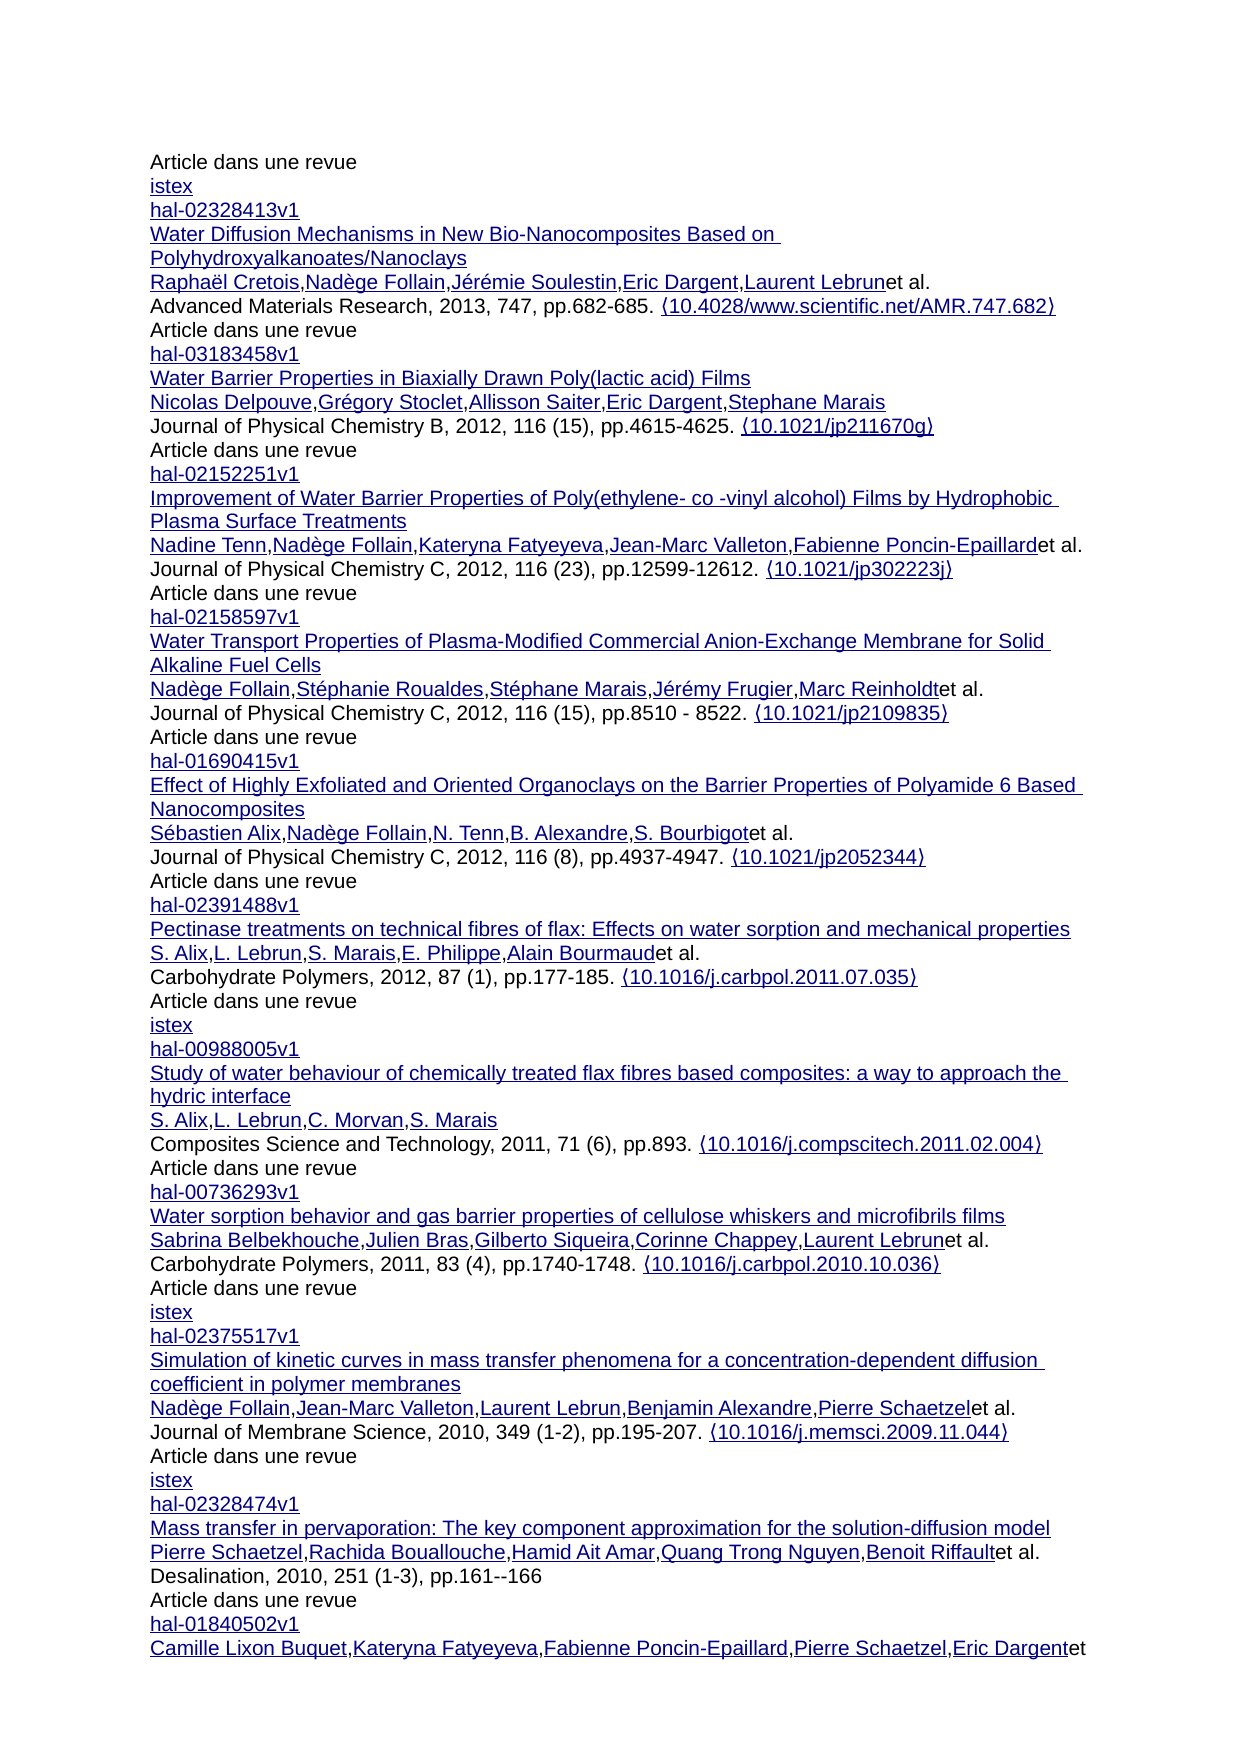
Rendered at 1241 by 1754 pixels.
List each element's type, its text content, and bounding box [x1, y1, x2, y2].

table_cell Improvement of Water Barrier Properties of Poly(ethylene- co -vinyl alcohol) Films by Hydrophobic Plasma Surface Treatments Nadine Tenn,Nadège Follain,Kateryna Fatyeyeva,Jean-Marc Valleton,Fabienne Poncin-Epaillardet al. Journal of Physical Chemistry C, 2012, 116 (23), pp.12599-12612. ⟨10.1021/jp302223j⟩ Article dans une revue hal-02158597v1 [150, 485, 1090, 629]
table_cell Mass transfer in pervaporation: The key component approximation for the solution-diffusion model Pierre Schaetzel,Rachida Bouallouche,Hamid Ait Amar,Quang Trong Nguyen,Benoit Riffaultet al. Desalination, 2010, 251 (1-3), pp.161--166 Article dans une revue hal-01840502v1 [150, 1516, 1090, 1635]
table_cell Article dans une revue istex hal-02328413v1 [150, 150, 1090, 222]
table_cell Water Transport Properties of Plasma-Modified Commercial Anion-Exchange Membrane for Solid Alkaline Fuel Cells Nadège Follain,Stéphanie Roualdes,Stéphane Marais,Jérémy Frugier,Marc Reinholdtet al. Journal of Physical Chemistry C, 2012, 116 (15), pp.8510 - 8522. ⟨10.1021/jp2109835⟩ Article dans une revue hal-01690415v1 [150, 629, 1090, 773]
table_cell Water sorption behavior and gas barrier properties of cellulose whiskers and microfibrils films Sabrina Belbekhouche,Julien Bras,Gilberto Siqueira,Corinne Chappey,Laurent Lebrunet al. Carbohydrate Polymers, 2011, 83 (4), pp.1740-1748. ⟨10.1016/j.carbpol.2010.10.036⟩ Article dans une revue istex hal-02375517v1 [150, 1204, 1090, 1348]
table_cell Water Diffusion Mechanisms in New Bio-Nanocomposites Based on Polyhydroxyalkanoates/Nanoclays Raphaël Cretois,Nadège Follain,Jérémie Soulestin,Eric Dargent,Laurent Lebrunet al. Advanced Materials Research, 2013, 747, pp.682-685. ⟨10.4028/www.scientific.net/AMR.747.682⟩ Article dans une revue hal-03183458v1 [150, 222, 1090, 366]
table_cell Water Barrier Properties in Biaxially Drawn Poly(lactic acid) Films Nicolas Delpouve,Grégory Stoclet,Allisson Saiter,Eric Dargent,Stephane Marais Journal of Physical Chemistry B, 2012, 116 (15), pp.4615-4625. ⟨10.1021/jp211670g⟩ Article dans une revue hal-02152251v1 [150, 366, 1090, 485]
table_cell Study of water behaviour of chemically treated flax fibres based composites: a way to approach the hydric interface S. Alix,L. Lebrun,C. Morvan,S. Marais Composites Science and Technology, 2011, 71 (6), pp.893. ⟨10.1016/j.compscitech.2011.02.004⟩ Article dans une revue hal-00736293v1 [150, 1060, 1090, 1204]
table_cell Pectinase treatments on technical fibres of flax: Effects on water sorption and mechanical properties S. Alix,L. Lebrun,S. Marais,E. Philippe,Alain Bourmaudet al. Carbohydrate Polymers, 2012, 87 (1), pp.177-185. ⟨10.1016/j.carbpol.2011.07.035⟩ Article dans une revue istex hal-00988005v1 [150, 917, 1090, 1060]
table_cell New hybrid membranes for fuel cells: Plasma treated laponite based sulfonated polysulfone Camille Lixon Buquet,Kateryna Fatyeyeva,Fabienne Poncin-Epaillard,Pierre Schaetzel,Eric Dargentet al. Journal of Membrane Science, 2010, 351 (1-2), pp.1--10 Article dans une revue hal-01840525v1 [150, 1635, 1090, 1659]
table_cell Simulation of kinetic curves in mass transfer phenomena for a concentration-dependent diffusion coefficient in polymer membranes Nadège Follain,Jean-Marc Valleton,Laurent Lebrun,Benjamin Alexandre,Pierre Schaetzelet al. Journal of Membrane Science, 2010, 349 (1-2), pp.195-207. ⟨10.1016/j.memsci.2009.11.044⟩ Article dans une revue istex hal-02328474v1 [150, 1348, 1090, 1516]
table_cell Effect of Highly Exfoliated and Oriented Organoclays on the Barrier Properties of Polyamide 6 Based Nanocomposites Sébastien Alix,Nadège Follain,N. Tenn,B. Alexandre,S. Bourbigotet al. Journal of Physical Chemistry C, 2012, 116 (8), pp.4937-4947. ⟨10.1021/jp2052344⟩ Article dans une revue hal-02391488v1 [150, 773, 1090, 917]
